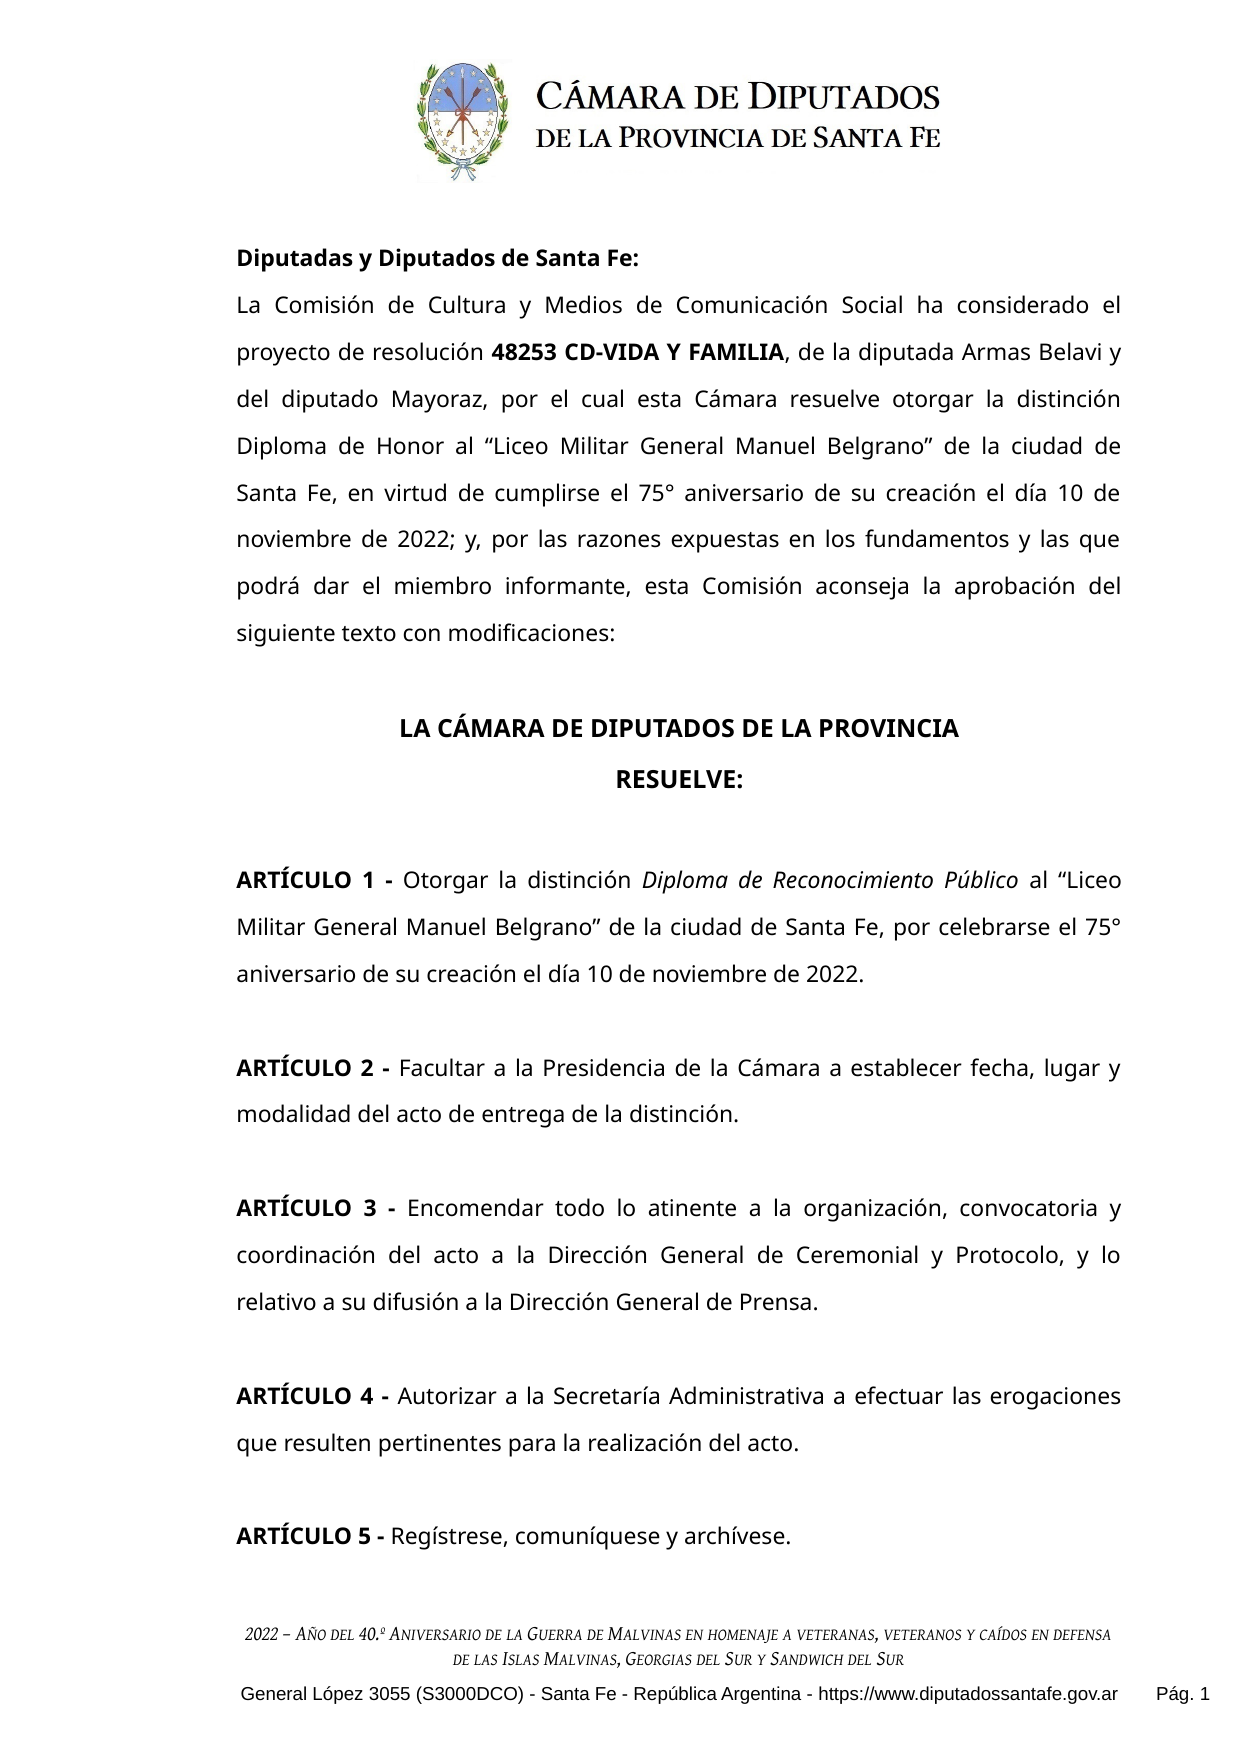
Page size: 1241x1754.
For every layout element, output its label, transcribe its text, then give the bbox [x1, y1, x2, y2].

text Diputadas y Diputados de Santa Fe: [236, 242, 1122, 273]
text ARTÍCULO 3 - Encomendar todo lo atinente a la organización, convocatoria y coordinación del acto a la Dirección General de Ceremonial y Protocolo, y lo relativo a su difusión a la Dirección General de Prensa. [236, 1192, 1122, 1317]
text ARTÍCULO 2 - Facultar a la Presidencia de la Cámara a establecer fecha, lugar y modalidad del acto de entrega de la distinción. [236, 1052, 1122, 1130]
text ARTÍCULO 5 - Regístrese, comuníquese y archívese. [236, 1520, 1122, 1552]
text La Comisión de Cultura y Medios de Comunicación Social ha considerado el proyecto de resolución 48253 CD-VIDA Y FAMILIA, de la diputada Armas Belavi y del diputado Mayoraz, por el cual esta Cámara resuelve otorgar la distinción Diploma de Honor al “Liceo Militar General Manuel Belgrano” de la ciudad de Santa Fe, en virtud de cumplirse el 75° aniversario de su creación el día 10 de noviembre de 2022; y, por las razones expuestas en los fundamentos y las que podrá dar el miembro informante, esta Comisión aconseja la aprobación del siguiente texto con modificaciones: [236, 289, 1122, 648]
text ARTÍCULO 4 - Autorizar a la Secretaría Administrativa a efectuar las erogaciones que resulten pertinentes para la realización del acto. [236, 1380, 1122, 1458]
text RESUELVE: [236, 762, 1122, 796]
text LA CÁMARA DE DIPUTADOS DE LA PROVINCIA [236, 711, 1122, 745]
text ARTÍCULO 1 - Otorgar la distinción Diploma de Reconocimiento Público al “Liceo Militar General Manuel Belgrano” de la ciudad de Santa Fe, por celebrarse el 75° aniversario de su creación el día 10 de noviembre de 2022. [236, 864, 1122, 989]
picture [413, 59, 945, 183]
